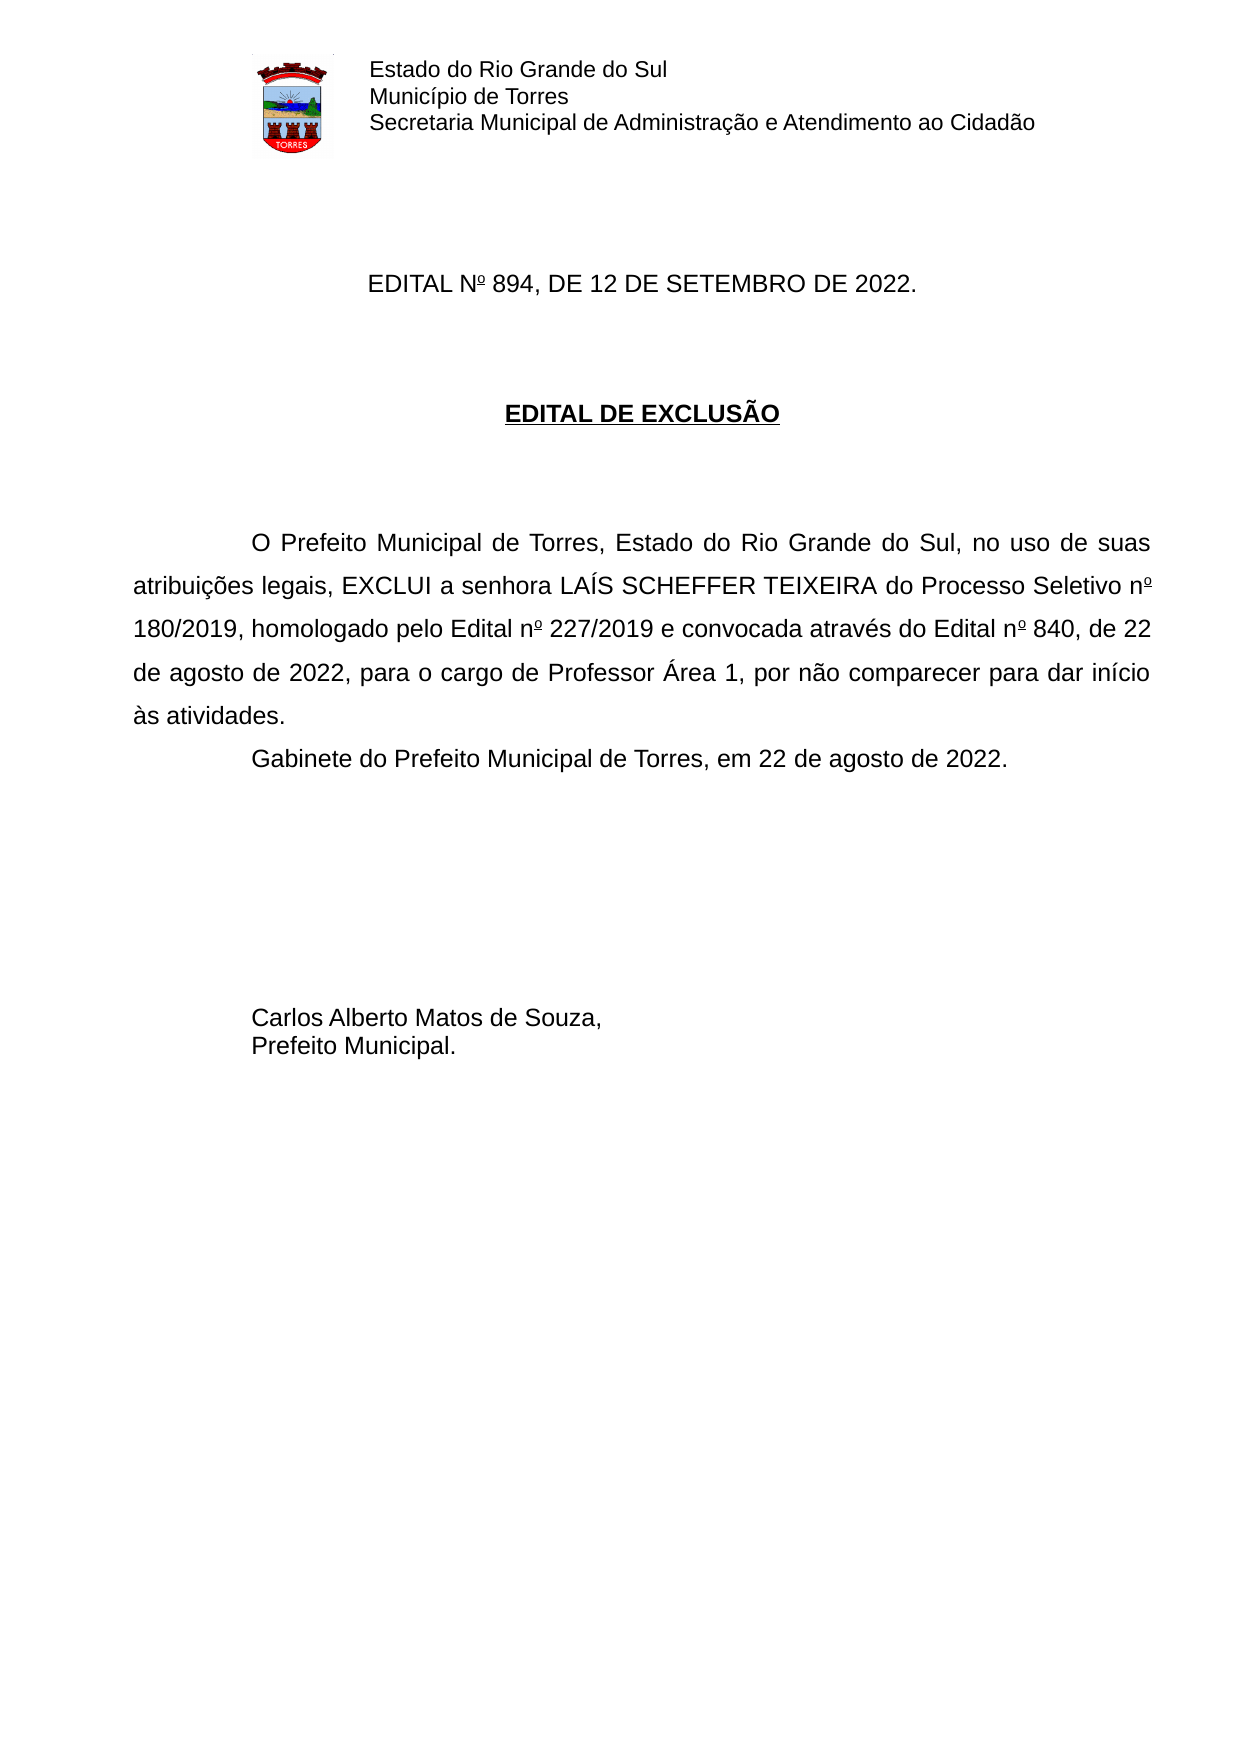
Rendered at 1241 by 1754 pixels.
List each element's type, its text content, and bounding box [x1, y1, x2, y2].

text O Prefeito Municipal de Torres, Estado do Rio Grande do Sul, no uso de suas atribuições legais, EXCLUI a senhora LAÍS SCHEFFER TEIXEIRA do Processo Seletivo no 180/2019, homologado pelo Edital no 227/2019 e convocada através do Edital no 840, de 22 de agosto de 2022, para o cargo de Professor Área 1, por não comparecer para dar início às atividades. [133, 528, 1152, 729]
text Prefeito Municipal. [133, 1031, 1152, 1060]
text Gabinete do Prefeito Municipal de Torres, em 22 de agosto de 2022. [133, 744, 1152, 773]
text EDITAL DE EXCLUSÃO [133, 399, 1152, 428]
text EDITAL No 894, DE 12 DE SETEMBRO DE 2022. [133, 269, 1152, 298]
text Carlos Alberto Matos de Souza, [251, 1003, 1152, 1031]
